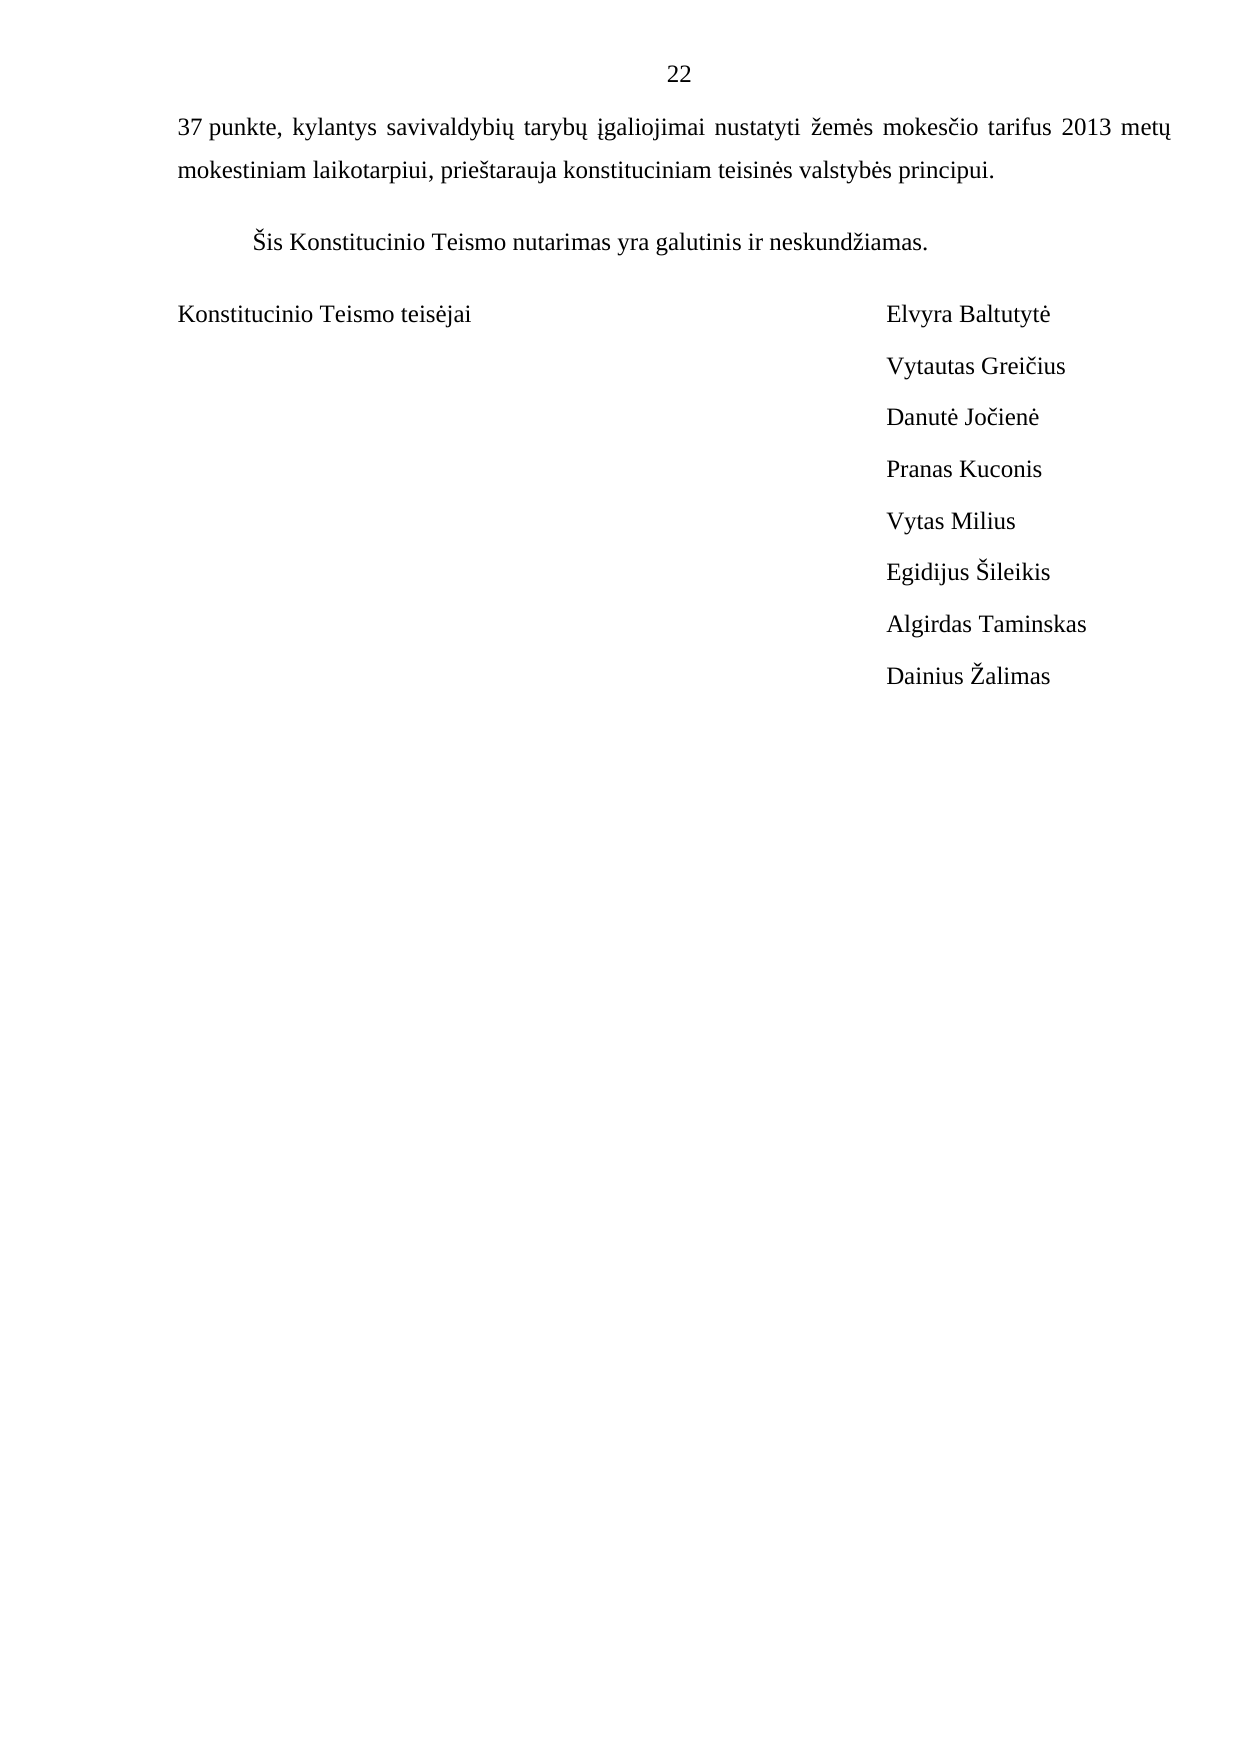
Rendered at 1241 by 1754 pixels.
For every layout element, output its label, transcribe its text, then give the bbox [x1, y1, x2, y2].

text 37 punkte, kylantys savivaldybių tarybų įgaliojimai nustatyti žemės mokesčio tarifus 2013 metų mokestiniam laikotarpiui, prieštarauja konstituciniam teisinės valstybės principui. [177, 112, 1171, 184]
text Konstitucinio Teismo teisėjai Elvyra Baltutytė [177, 299, 1181, 328]
text Danutė Jočienė [177, 402, 1181, 431]
text Algirdas Taminskas [177, 609, 1181, 638]
text Egidijus Šileikis [177, 557, 1181, 586]
text Pranas Kuconis [177, 454, 1181, 483]
text Šis Konstitucinio Teismo nutarimas yra galutinis ir neskundžiamas. [177, 227, 1181, 256]
text Vytautas Greičius [177, 351, 1181, 379]
text Vytas Milius [177, 506, 1181, 534]
text Dainius Žalimas [177, 661, 1181, 689]
